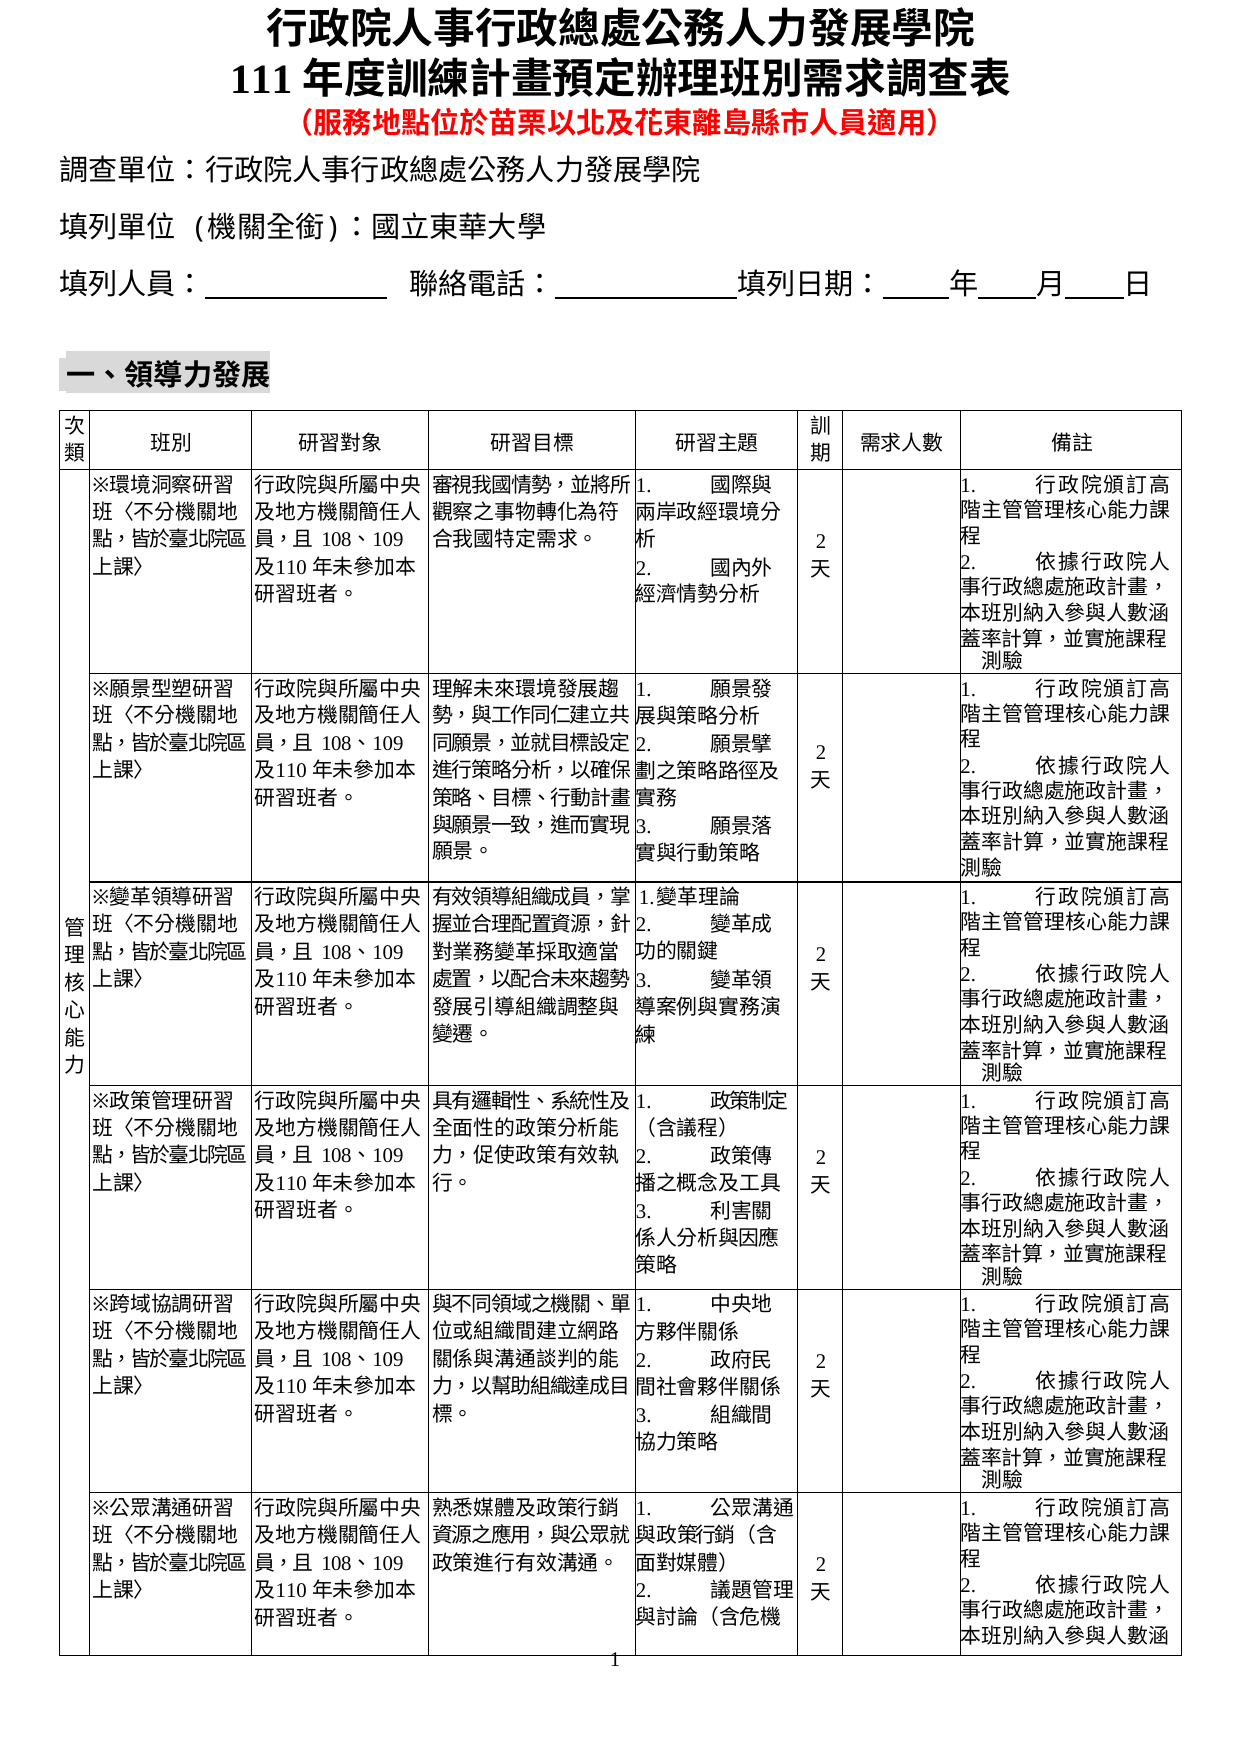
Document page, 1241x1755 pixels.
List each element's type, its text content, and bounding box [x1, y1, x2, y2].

table_cell 2 天 [798, 470, 842, 673]
table_cell [843, 1086, 960, 1288]
table_cell 政策制定（含議程） 政策傳播之概念及工具 利害關係人分析與因應策略 [636, 1086, 797, 1288]
text 調查單位：行政院人事行政總處公務人力發展學院填列單位 (機關全銜)：國立東華大學 [59, 146, 701, 246]
table_cell ※變革領導研習班〈不分機關地點，皆於臺北院區上課〉 [90, 883, 251, 1085]
table_header 研習目標 [429, 411, 635, 469]
table_cell 具有邏輯性、系統性及全面性的政策分析能力，促使政策有效執行。 [429, 1086, 635, 1288]
table_header 需求人數 [843, 411, 960, 469]
table_cell [843, 470, 960, 673]
table_cell 行政院與所屬中央及地方機關簡任人員，且 108、109 及110 年未參加本研習班者。 [252, 1290, 428, 1492]
table_cell 公眾溝通與政策行銷（含面對媒體） 議題管理與討論（含危機 [636, 1493, 797, 1655]
table_header 次類 [60, 411, 89, 469]
table_cell [843, 1493, 960, 1655]
table_cell 行政院頒訂高階主管管理核心能力課程 依據行政院人事行政總處施政計畫，本班別納入參與人數涵蓋率計算，並實施課程 測驗 [961, 470, 1181, 673]
text 111 年度訓練計畫預定辦理班別需求調查表 [227, 54, 1013, 104]
table_cell 中央地方夥伴關係 政府民間社會夥伴關係 組織間協力策略 [636, 1290, 797, 1492]
table_cell 變革理論 變革成功的關鍵 變革領導案例與實務演練 [636, 883, 797, 1085]
table_cell 行政院與所屬中央及地方機關簡任人員，且 108、109 及110 年未參加本研習班者。 [252, 470, 428, 673]
table_cell 行政院頒訂高階主管管理核心能力課程 依據行政院人事行政總處施政計畫，本班別納入參與人數涵蓋率計算，並實施課程 測驗 [961, 1086, 1181, 1288]
table_cell 有效領導組織成員，掌握並合理配置資源，針對業務變革採取適當處置，以配合未來趨勢發展引導組織調整與變遷。 [429, 883, 635, 1085]
subtitle （服務地點位於苗栗以北及花東離島縣市人員適用） [284, 104, 1195, 141]
table_cell ※跨域協調研習班〈不分機關地點，皆於臺北院區上課〉 [90, 1290, 251, 1492]
table_cell 管理核心能力 [60, 470, 89, 1655]
table_cell 願景發展與策略分析 願景擘劃之策略路徑及實務 願景落實與行動策略 [636, 674, 797, 881]
table_cell 行政院頒訂高階主管管理核心能力課程 依據行政院人事行政總處施政計畫，本班別納入參與人數涵 [961, 1493, 1181, 1655]
text 行政院人事行政總處公務人力發展學院 [227, 0, 1014, 54]
table_header 研習主題 [636, 411, 797, 469]
text 填列人員： 聯絡電話： 填列日期： 年 月 日 [59, 261, 1195, 303]
table_cell 2 天 [798, 1290, 842, 1492]
table_cell 2 天 [798, 883, 842, 1085]
table_cell 行政院與所屬中央及地方機關簡任人員，且 108、109 及110 年未參加本研習班者。 [252, 1493, 428, 1655]
table_cell ※環境洞察研習班〈不分機關地點，皆於臺北院區上課〉 [90, 470, 251, 673]
table_cell ※政策管理研習班〈不分機關地點，皆於臺北院區上課〉 [90, 1086, 251, 1288]
table_cell 審視我國情勢，並將所觀察之事物轉化為符合我國特定需求。 [429, 470, 635, 673]
table_cell 2 天 [798, 1493, 842, 1655]
subtitle 一、領導力發展 [59, 351, 1195, 393]
table_cell 行政院與所屬中央及地方機關簡任人員，且 108、109 及110 年未參加本研習班者。 [252, 883, 428, 1085]
table_cell 熟悉媒體及政策行銷資源之應用，與公眾就政策進行有效溝通。 [429, 1493, 635, 1655]
table_cell 行政院與所屬中央及地方機關簡任人員，且 108、109 及110 年未參加本研習班者。 [252, 1086, 428, 1288]
table_cell ※公眾溝通研習班〈不分機關地點，皆於臺北院區上課〉 [90, 1493, 251, 1655]
table_cell 行政院頒訂高階主管管理核心能力課程 依據行政院人事行政總處施政計畫，本班別納入參與人數涵蓋率計算，並實施課程 測驗 [961, 1290, 1181, 1492]
table_cell 國際與兩岸政經環境分析 國內外經濟情勢分析 [636, 470, 797, 673]
table_cell 2 天 [798, 1086, 842, 1288]
table_cell [843, 674, 960, 881]
table_cell ※願景型塑研習班〈不分機關地點，皆於臺北院區上課〉 [90, 674, 251, 881]
table_cell 行政院頒訂高階主管管理核心能力課程 依據行政院人事行政總處施政計畫，本班別納入參與人數涵蓋率計算，並實施課程 測驗 [961, 883, 1181, 1085]
table_cell 行政院頒訂高階主管管理核心能力課程 依據行政院人事行政總處施政計畫，本班別納入參與人數涵蓋率計算，並實施課程測驗 [961, 674, 1181, 881]
table_cell 2 天 [798, 674, 842, 881]
table_cell 與不同領域之機關、單位或組織間建立網路關係與溝通談判的能力，以幫助組織達成目標。 [429, 1290, 635, 1492]
table_cell [843, 1290, 960, 1492]
table_header 班別 [90, 411, 251, 469]
table_header 備註 [961, 411, 1181, 469]
table_cell [843, 883, 960, 1085]
table_cell 理解未來環境發展趨勢，與工作同仁建立共同願景，並就目標設定進行策略分析，以確保策略、目標、行動計畫與願景一致，進而實現 願景。 [429, 674, 635, 881]
table_header 訓期 [798, 411, 842, 469]
table_header 研習對象 [252, 411, 428, 469]
table_cell 行政院與所屬中央及地方機關簡任人員，且 108、109 及110 年未參加本研習班者。 [252, 674, 428, 881]
